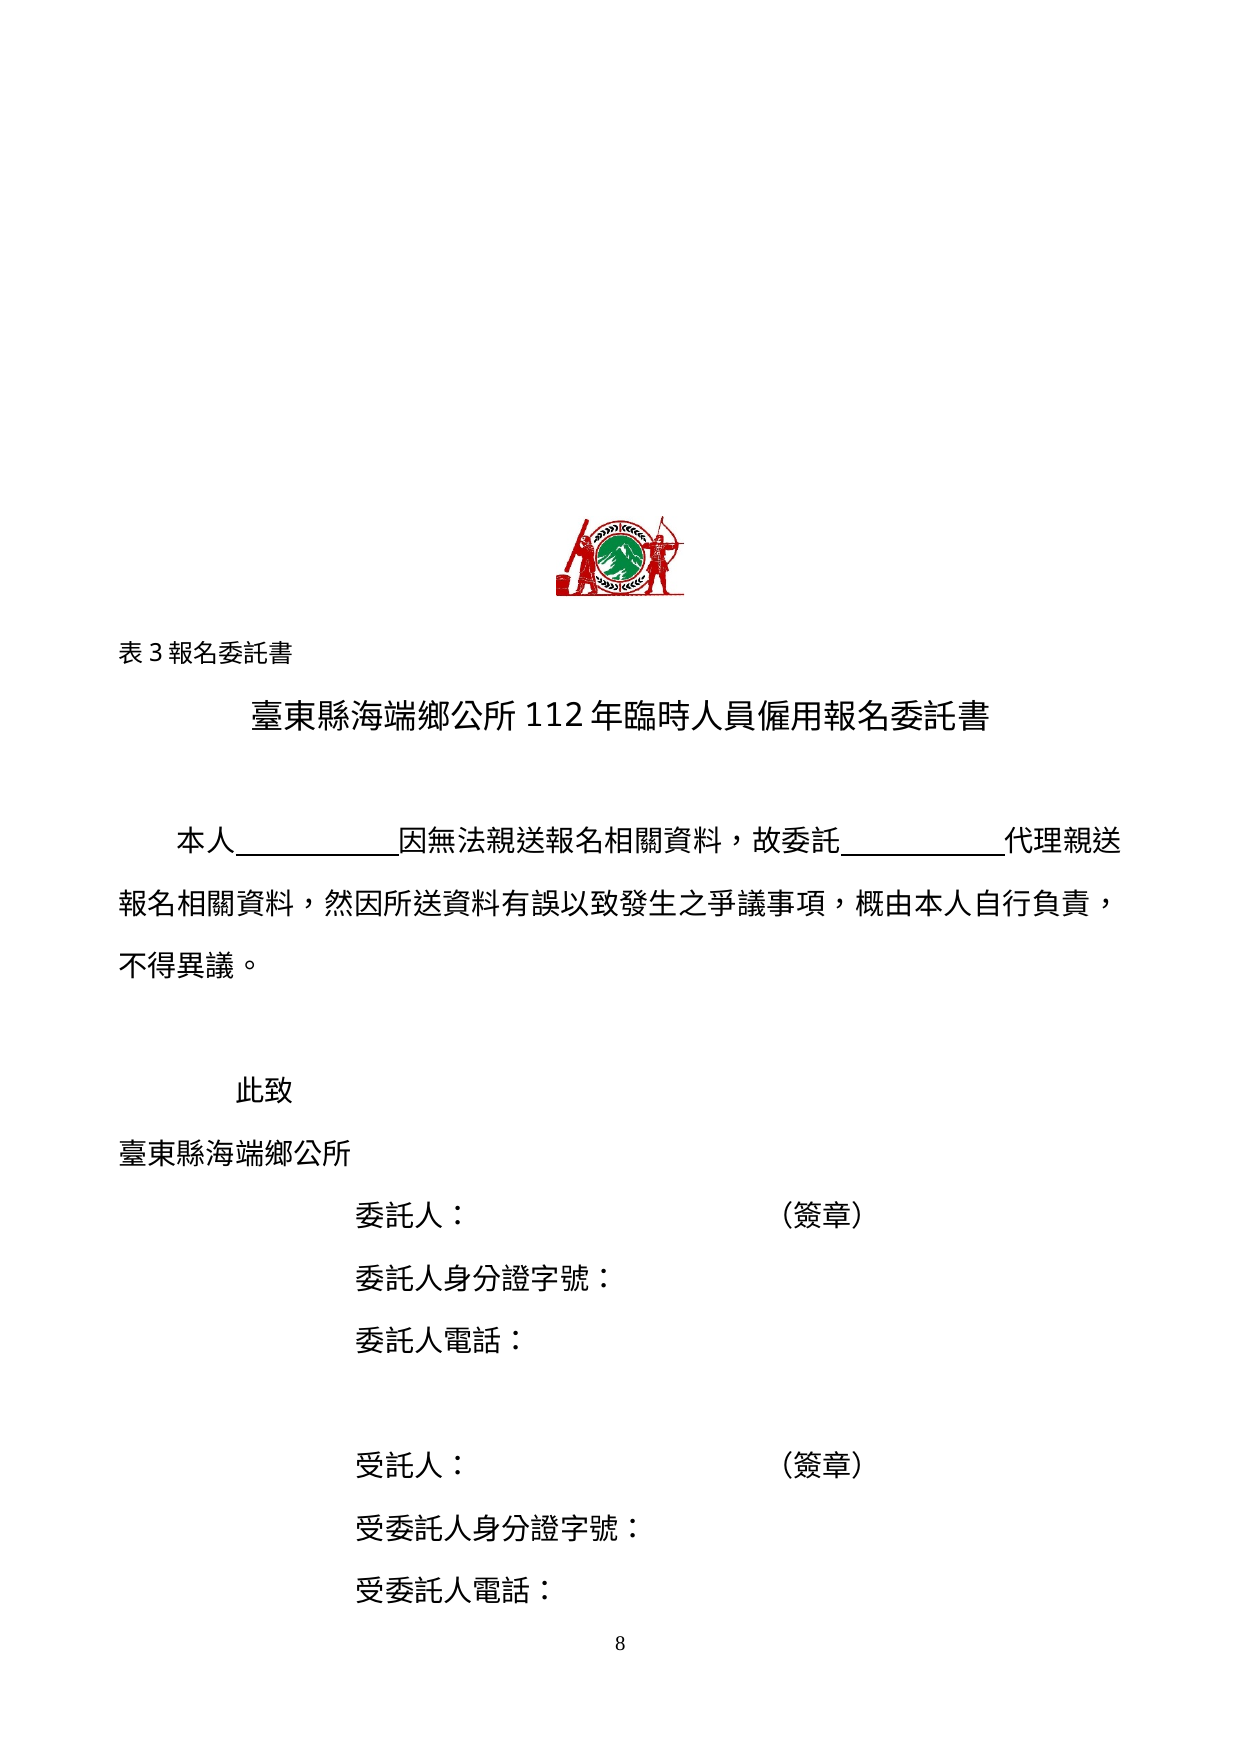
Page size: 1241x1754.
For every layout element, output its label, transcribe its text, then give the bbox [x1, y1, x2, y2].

text 受託人： （簽章） [356, 1422, 1122, 1485]
text 臺東縣海端鄉公所 [118, 1110, 1122, 1172]
text 表3報名委託書 [118, 610, 1122, 672]
text 臺東縣海端鄉公所112年臨時人員僱用報名委託書 [118, 672, 1122, 735]
text 委託人電話： [356, 1297, 1122, 1360]
text 此致 [118, 1047, 1122, 1110]
text 委託人身分證字號： [356, 1235, 1122, 1297]
text 本人 因無法親送報名相關資料，故委託 代理親送報名相關資料，然因所送資料有誤以致發生之爭議事項，概由本人自行負責，不得異議。 [118, 797, 1122, 985]
text 受委託人身分證字號： [356, 1485, 1122, 1547]
text 委託人： （簽章） [356, 1172, 1122, 1235]
text 受委託人電話： [356, 1547, 1122, 1610]
